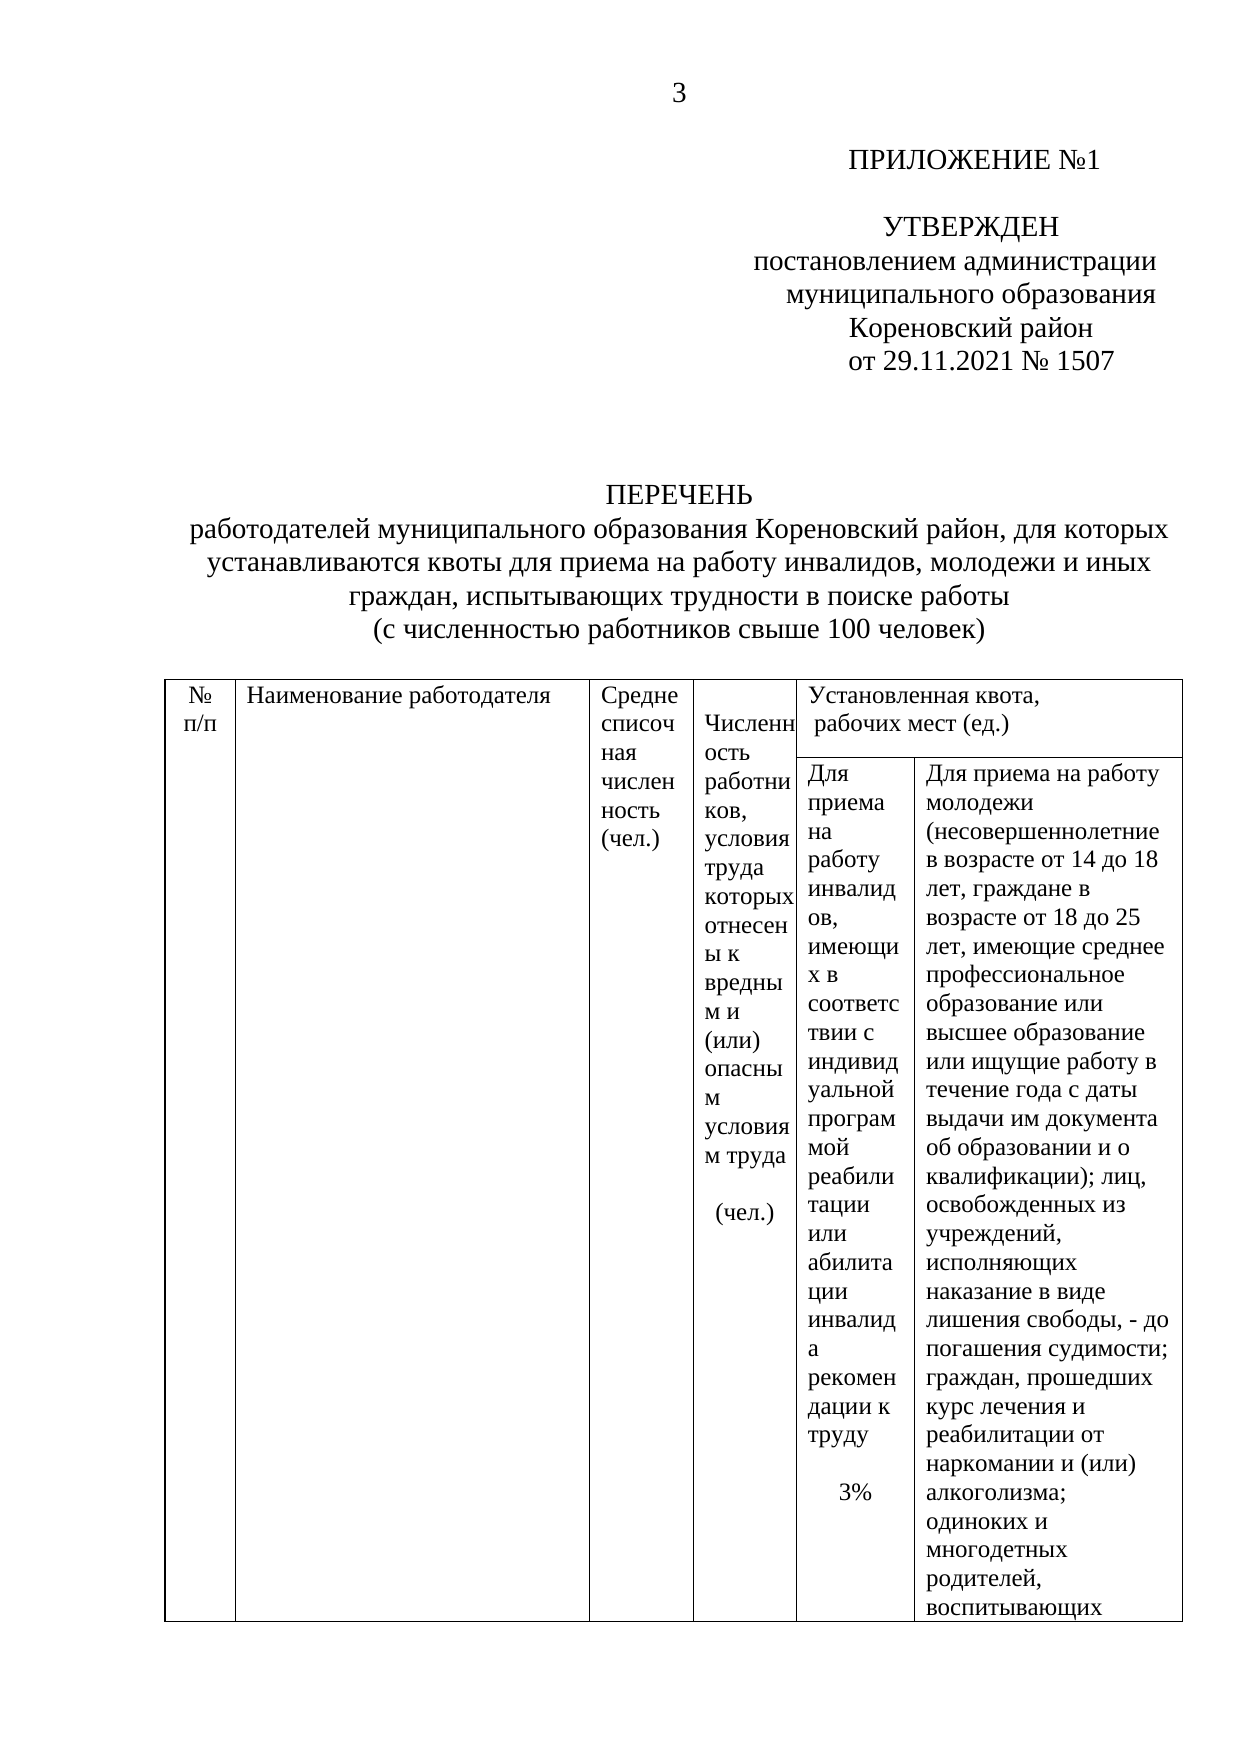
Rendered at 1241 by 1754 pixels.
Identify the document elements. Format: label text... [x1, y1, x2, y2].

text (с численностью работников свыше 100 человек) [177, 612, 1181, 645]
text муниципального образования [177, 276, 1181, 310]
text Кореновский район [177, 310, 1181, 343]
table_header Наименование работодателя [236, 680, 589, 1621]
text работодателей муниципального образования Кореновский район, для которых устанавливаются квоты для приема на работу инвалидов, молодежи и иных граждан, испытывающих трудности в поиске работы [177, 511, 1181, 612]
text ПЕРЕЧЕНЬ [177, 477, 1181, 511]
text ПРИЛОЖЕНИЕ №1 [177, 142, 1181, 176]
table_cell Для приема на работу инвалидов, имеющих в соответствии с индивидуальной программой реабилитации или абилитации инвалида рекомендации к труду 3% [797, 758, 914, 1621]
text постановлением администрации [177, 243, 1181, 276]
table_cell Для приема на работу молодежи (несовершеннолетние в возрасте от 14 до 18 лет, граждане в возрасте от 18 до 25 лет, имеющие среднее профессиональное образование или высшее образование или ищущие работу в течение года с даты выдачи им документа об образовании и о квалификации); лиц, освобожденных из учреждений, исполняющих наказание в виде лишения свободы, - до погашения судимости; граждан, прошедших курс лечения и реабилитации от наркомании и (или) алкоголизма; одиноких и многодетных родителей, воспитывающих [915, 758, 1182, 1621]
text от 29.11.2021 № 1507 [177, 343, 1181, 377]
table_header № п/п [166, 680, 235, 1621]
table_header Среднесписочная численность (чел.) [590, 680, 693, 1621]
text УТВЕРЖДЕН [177, 209, 1181, 243]
table_header Численность работников, условия труда которых отнесены к вредным и (или) опасным условиям труда (чел.) [694, 680, 796, 1621]
table_header Установленная квота, рабочих мест (ед.) [797, 680, 1182, 757]
